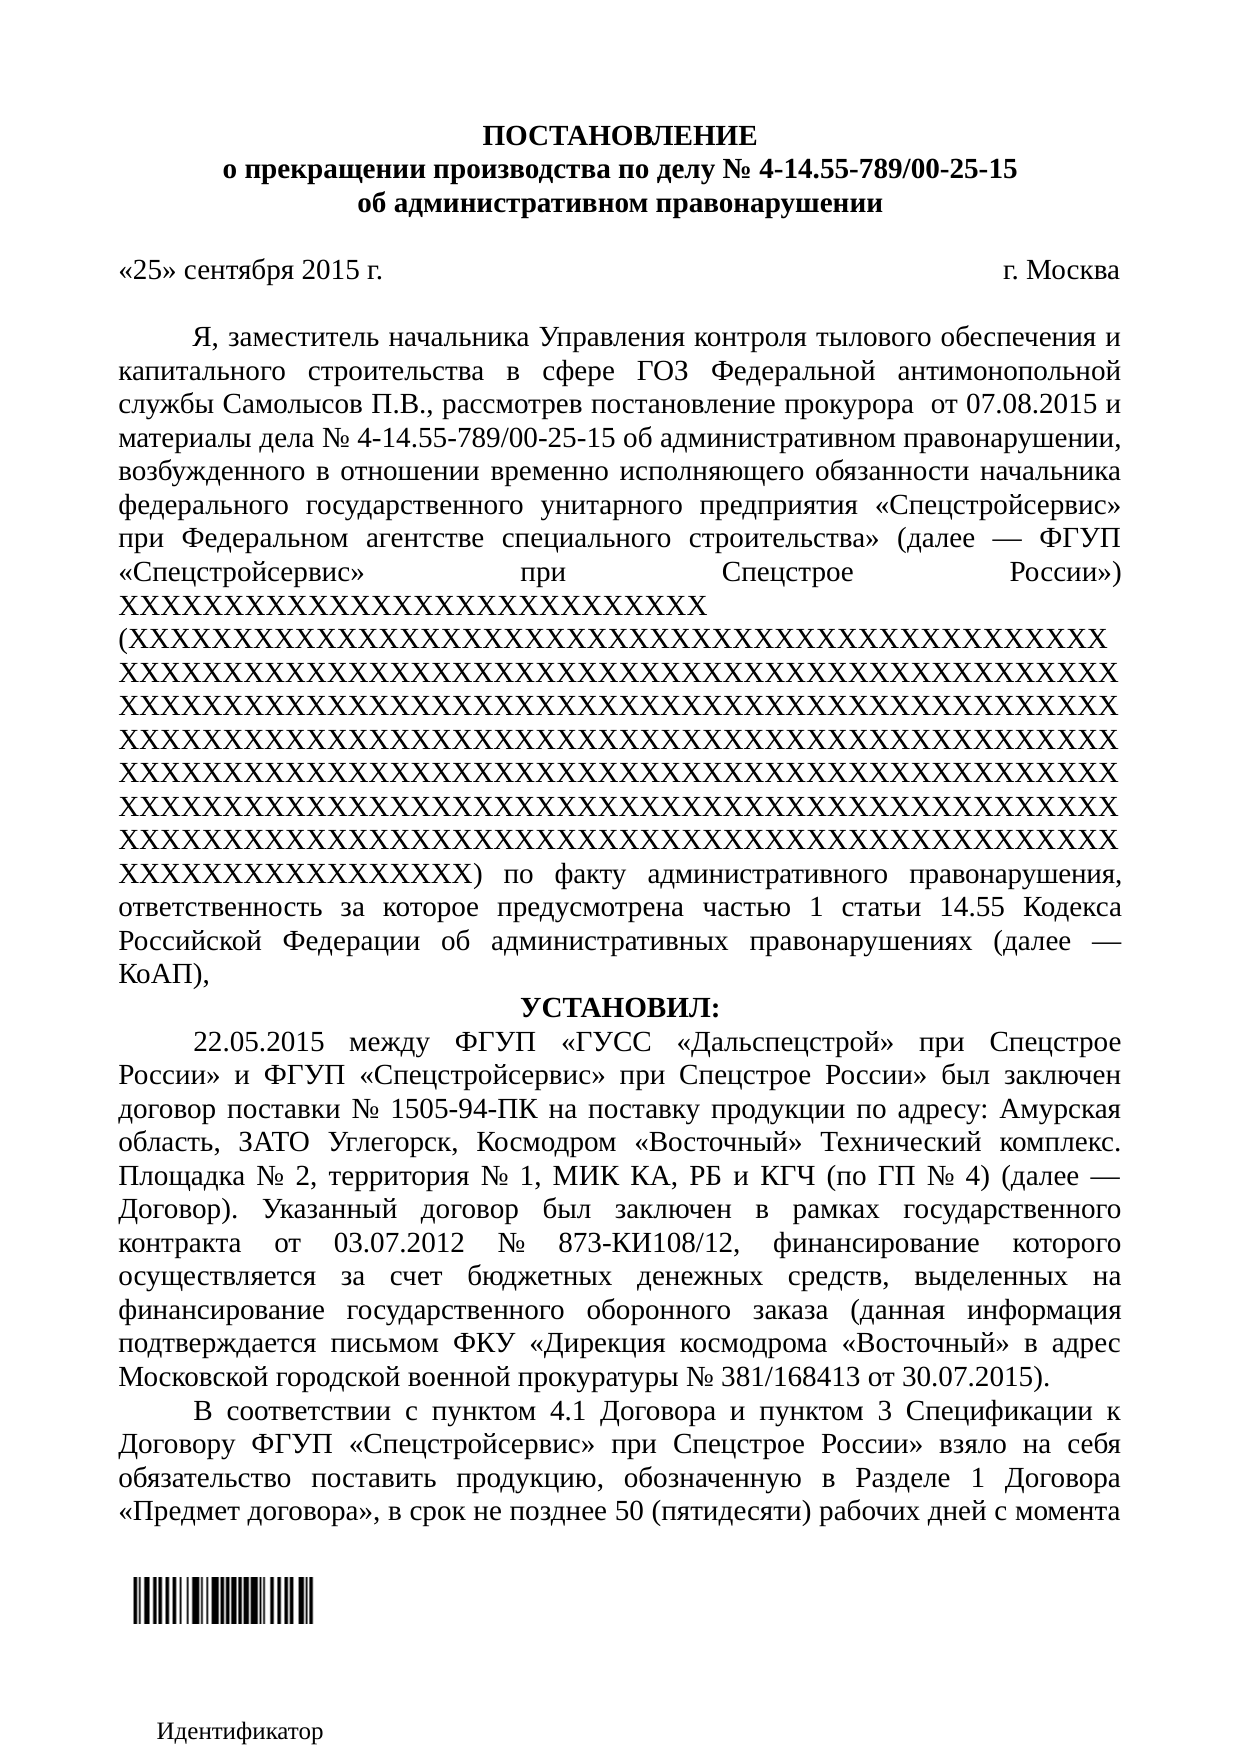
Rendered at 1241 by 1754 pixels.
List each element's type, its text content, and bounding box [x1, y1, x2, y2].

text «25» сентября 2015 г. г. Москва [118, 252, 1122, 286]
text 22.05.2015 между ФГУП «ГУСС «Дальспецстрой» при Спецстрое России» и ФГУП «Спецстройсервис» при Спецстрое России» был заключен договор поставки № 1505-94-ПК на поставку продукции по адресу: Амурская область, ЗАТО Углегорск, Космодром «Восточный» Технический комплекс. Площадка № 2, территория № 1, МИК КА, РБ и КГЧ (по ГП № 4) (далее — Договор). Указанный договор был заключен в рамках государственного контракта от 03.07.2012 № 873-КИ108/12, финансирование которого осуществляется за счет бюджетных денежных средств, выделенных на финансирование государственного оборонного заказа (данная информация подтверждается письмом ФКУ «Дирекция космодрома «Восточный» в адрес Московской городской военной прокуратуры № 381/168413 от 30.07.2015). [118, 1024, 1122, 1393]
text В соответствии с пунктом 4.1 Договора и пунктом 3 Спецификации к Договору ФГУП «Спецстройсервис» при Спецстрое России» взяло на себя обязательство поставить продукцию, обозначенную в Разделе 1 Договора «Предмет договора», в срок не позднее 50 (пятидесяти) рабочих дней с момента [118, 1393, 1122, 1527]
picture [118, 1577, 331, 1624]
text ПОСТАНОВЛЕНИЕ [118, 118, 1122, 152]
text УСТАНОВИЛ: [118, 990, 1122, 1024]
text о прекращении производства по делу № 4-14.55-789/00-25-15 [118, 152, 1122, 185]
text об административном правонарушении [118, 185, 1122, 219]
text Я, заместитель начальника Управления контроля тылового обеспечения и капитального строительства в сфере ГОЗ Федеральной антимонопольной службы Самолысов П.В., рассмотрев постановление прокурора от 07.08.2015 и материалы дела № 4-14.55-789/00-25-15 об административном правонарушении, возбужденного в отношении временно исполняющего обязанности начальника федерального государственного унитарного предприятия «Спецстройсервис» при Федеральном агентстве специального строительства» (далее — ФГУП «Спецстройсервис» при Спецстрое России») XXXXXXXXXXXXXXXXXXXXXXXXXXXX (XXXXXXXXXXXXXXXXXXXXXXXXXXXXXXXXXXXXXXXXXXXXXXXXXXXXXXXXXXXXXXXXXXXXXXXXXXXXXXXXXXXXXXXXXXXXXXXXXXXXXXXXXXXXXXXXXXXXXXXXXXXXXXXXXXXXXXXXXXXXXXXXXXXXXXXXXXXXXXXXXXXXXXXXXXXXXXXXXXXXXXXXXXXXXXXXXXXXXXXXXXXXXXXXXXXXXXXXXXXXXXXXXXXXXXXXXXXXXXXXXXXXXXXXXXXXXXXXXXXXXXXXXXXXXXXXXXXXXXXXXXXXXXXXXXXXXXXXXXXXXXXXXXXXXXXXXXXXXXXXXXXXXXXXXXXXXXXXXXXXXXXXXXXXXXXX) по факту административного правонарушения, ответственность за которое предусмотрена частью 1 статьи 14.55 Кодекса Российской Федерации об административных правонарушениях (далее — КоАП), [118, 319, 1122, 990]
